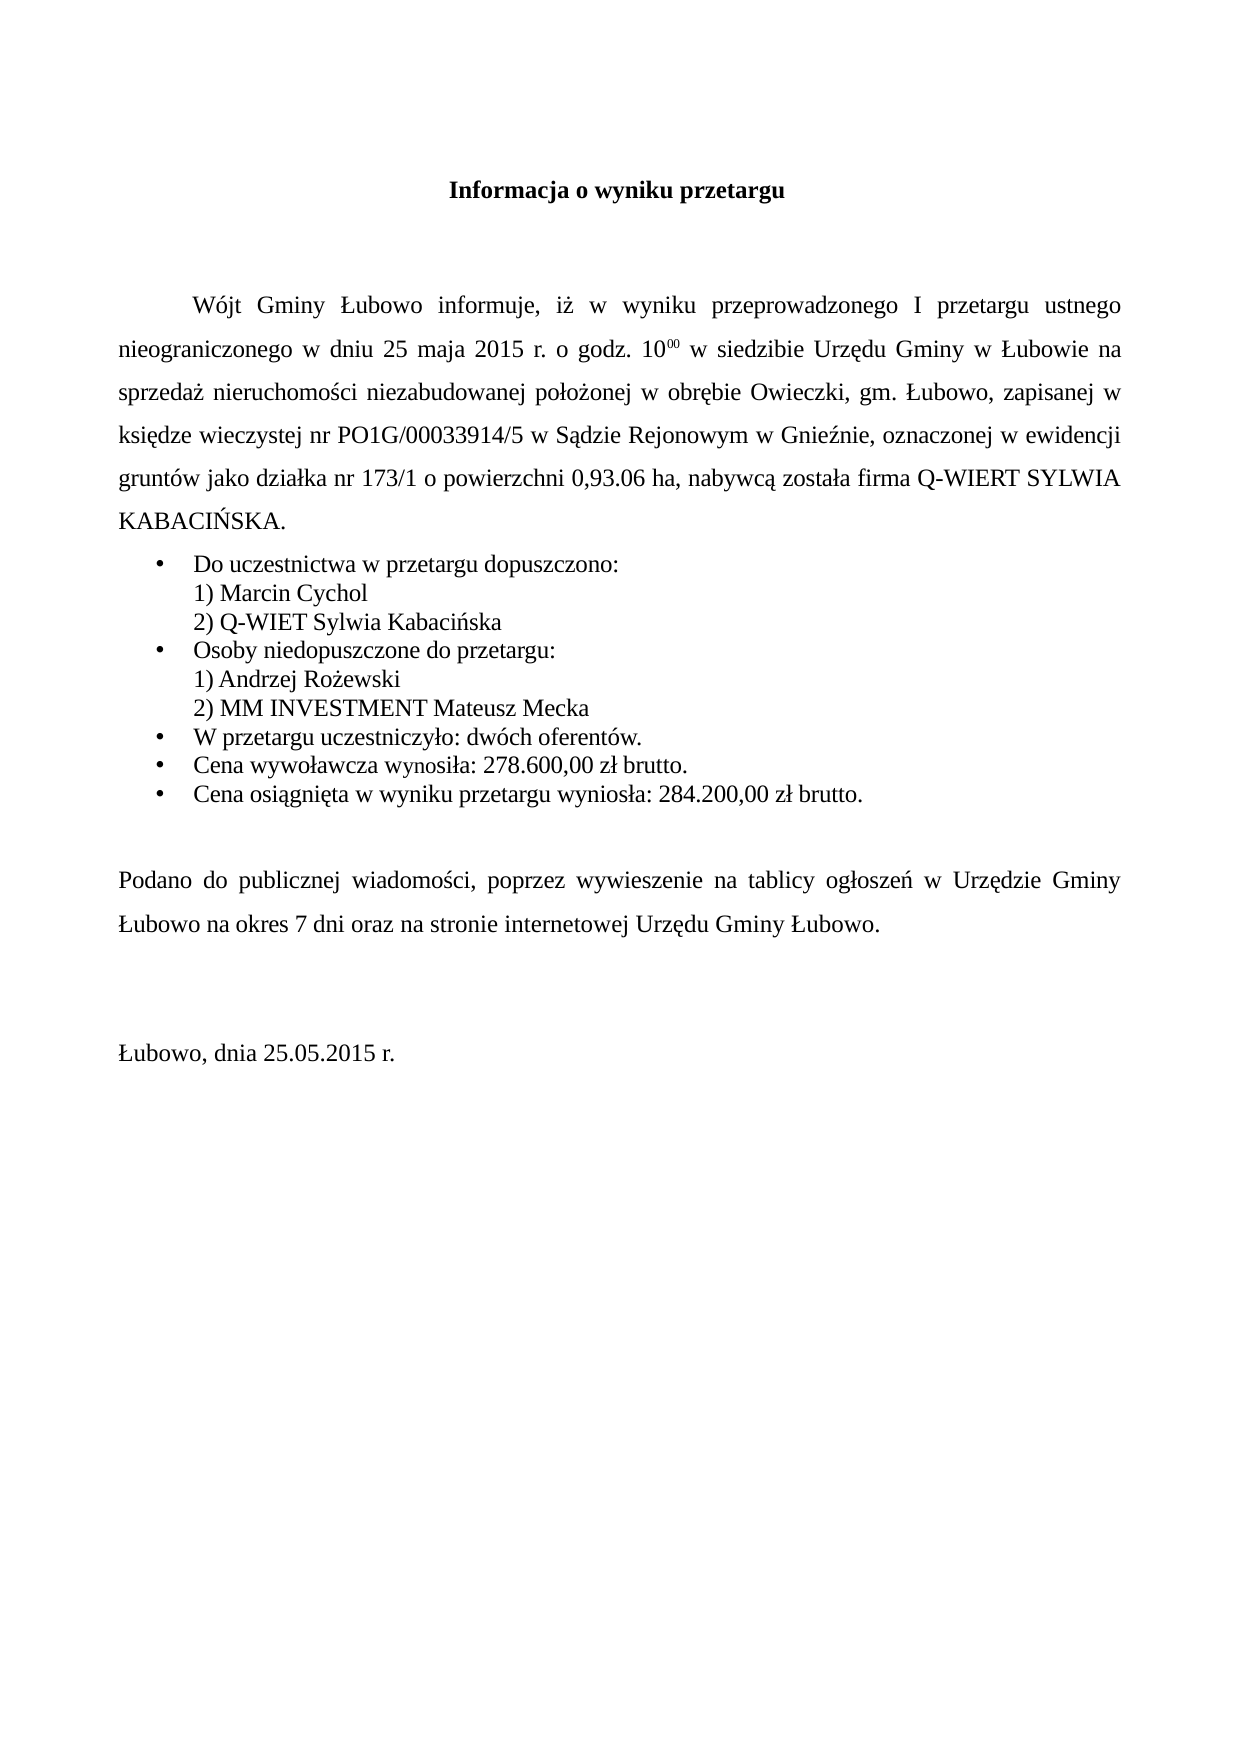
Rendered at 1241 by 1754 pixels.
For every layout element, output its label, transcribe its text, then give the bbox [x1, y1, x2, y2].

text Informacja o wyniku przetargu [118, 176, 1122, 204]
list 1) Marcin Cychol [156, 578, 1122, 607]
list W przetargu uczestniczyło: dwóch oferentów. [156, 722, 1122, 751]
list 1) Andrzej Rożewski [156, 664, 1122, 693]
list Cena osiągnięta w wyniku przetargu wyniosła: 284.200,00 zł brutto. [156, 779, 1122, 808]
list Do uczestnictwa w przetargu dopuszczono: [156, 549, 1122, 578]
list Cena wywoławcza wynosiła: 278.600,00 zł brutto. [156, 751, 1122, 779]
list 2) Q-WIET Sylwia Kabacińska [156, 607, 1122, 636]
list 2) MM INVESTMENT Mateusz Mecka [156, 693, 1122, 722]
text Łubowo, dnia 25.05.2015 r. [118, 1038, 1122, 1067]
list Osoby niedopuszczone do przetargu: [156, 636, 1122, 664]
text Podano do publicznej wiadomości, poprzez wywieszenie na tablicy ogłoszeń w Urzędzie Gminy Łubowo na okres 7 dni oraz na stronie internetowej Urzędu Gminy Łubowo. [118, 866, 1122, 937]
list Wójt Gminy Łubowo informuje, iż w wyniku przeprowadzonego I przetargu ustnego nieograniczonego w dniu 25 maja 2015 r. o godz. 1000 w siedzibie Urzędu Gminy w Łubowie na sprzedaż nieruchomości niezabudowanej położonej w obrębie Owieczki, gm. Łubowo, zapisanej w księdze wieczystej nr PO1G/00033914/5 w Sądzie Rejonowym w Gnieźnie, oznaczonej w ewidencji gruntów jako działka nr 173/1 o powierzchni 0,93.06 ha, nabywcą została firma Q-WIERT SYLWIA KABACIŃSKA. [118, 291, 1122, 535]
